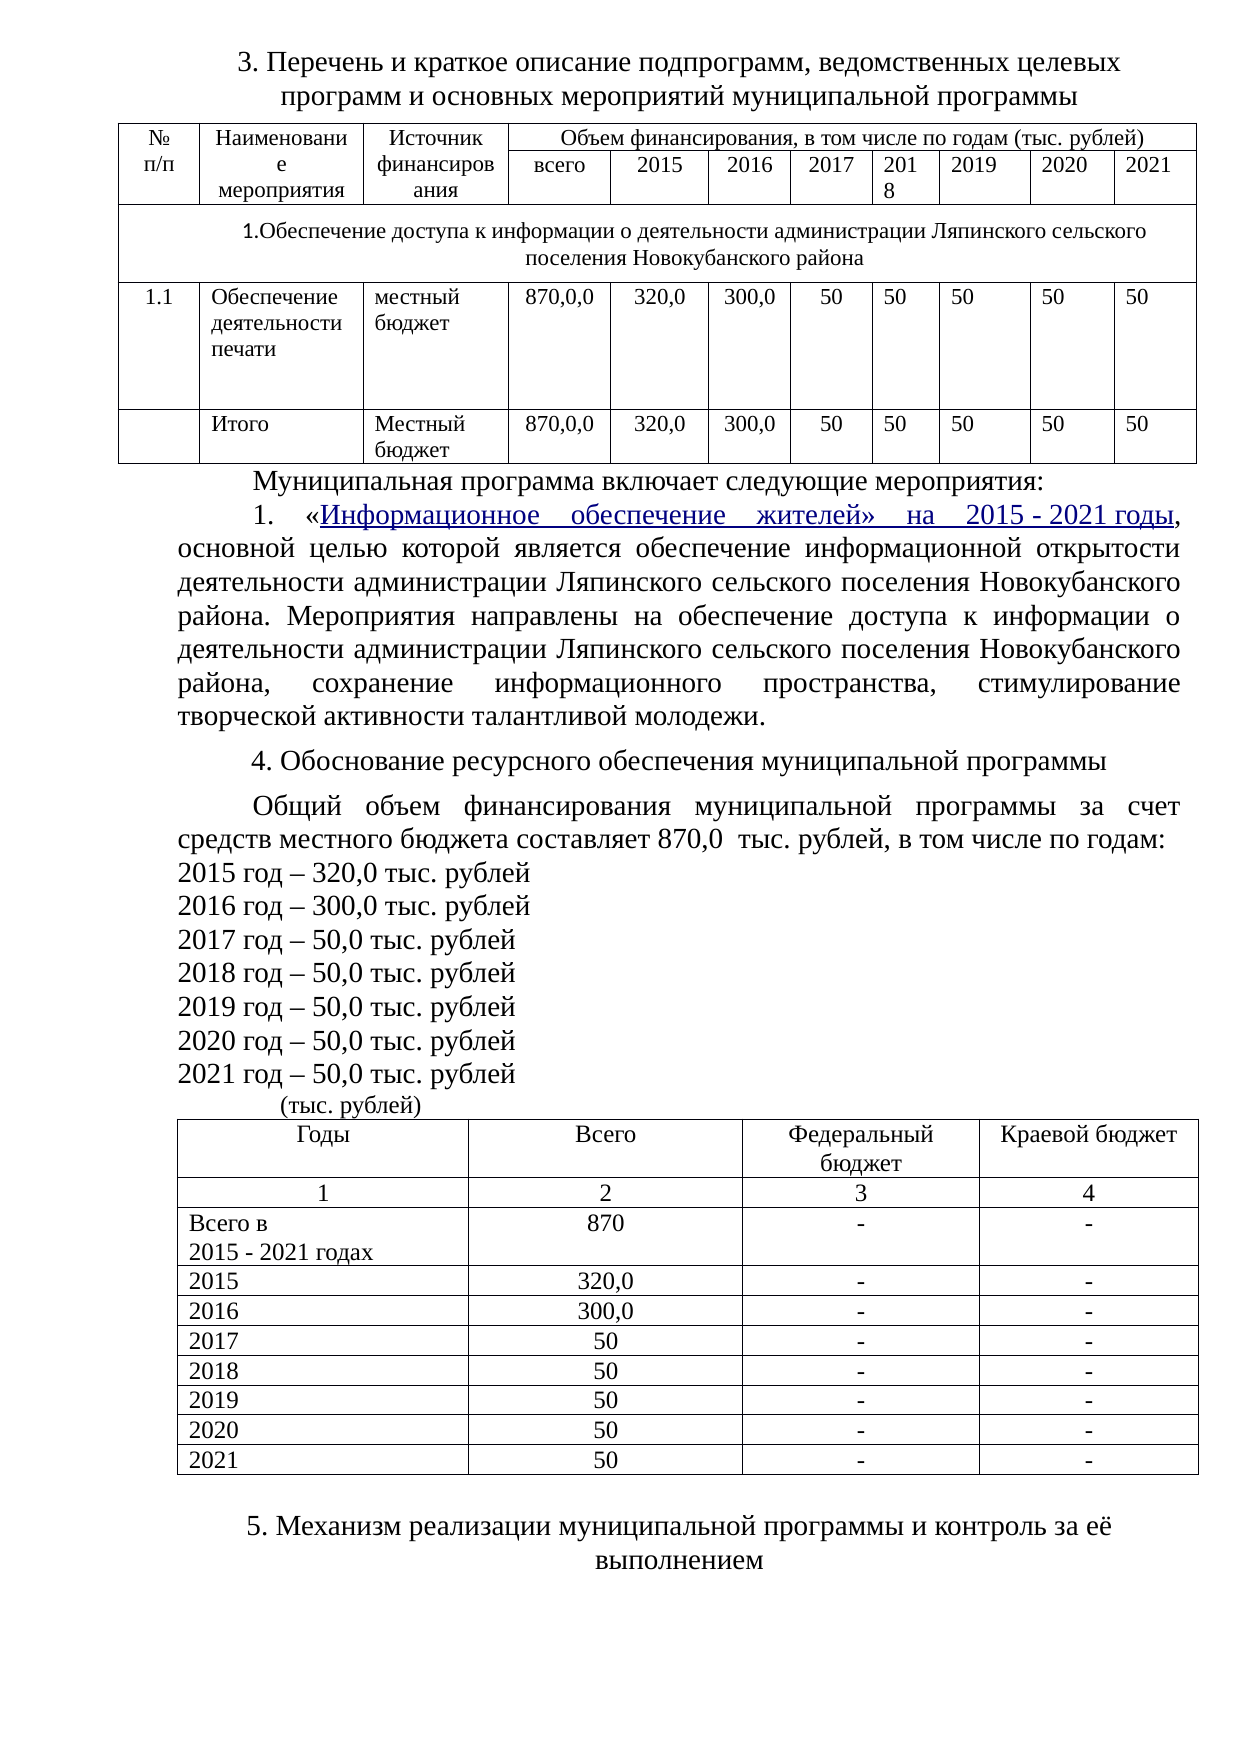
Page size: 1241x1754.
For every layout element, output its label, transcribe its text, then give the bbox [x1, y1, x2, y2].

table_cell - [980, 1326, 1198, 1355]
table_cell 2021 [1115, 151, 1196, 204]
table_cell - [743, 1296, 979, 1325]
text 1. «Информационное обеспечение жителей» на 2015 - 2021 годы, основной целью которой является обеспечение информационной открытости деятельности администрации Ляпинского сельского поселения Новокубанского района. Мероприятия направлены на обеспечение доступа к информации о деятельности администрации Ляпинского сельского поселения Новокубанского района, сохранение информационного пространства, стимулирование творческой активности талантливой молодежи. [177, 497, 1181, 732]
table_cell - [980, 1296, 1198, 1325]
text Общий объем финансирования муниципальной программы за счет средств местного бюджета составляет 870,0 тыс. рублей, в том числе по годам: [177, 788, 1181, 855]
table_cell - [980, 1266, 1198, 1295]
table_cell 50 [469, 1386, 742, 1414]
table_cell - [980, 1356, 1198, 1384]
table_cell 320,0 [611, 410, 708, 462]
table_cell 4 [980, 1178, 1198, 1207]
text 2015 год – 320,0 тыс. рублей [177, 855, 1181, 888]
table_cell 50 [1115, 410, 1196, 462]
text 2016 год – 300,0 тыс. рублей [177, 888, 1181, 922]
text 4. Обоснование ресурсного обеспечения муниципальной программы [177, 743, 1181, 777]
table_cell Годы [178, 1120, 468, 1177]
table_cell 2015 [178, 1266, 468, 1295]
table_cell 2016 [709, 151, 790, 204]
table_cell 50 [791, 410, 872, 462]
table_cell 50 [873, 410, 939, 462]
table_cell Обеспечение доступа к информации о деятельности администрации Ляпинского сельского поселения Новокубанского района [119, 205, 1196, 282]
text 2017 год – 50,0 тыс. рублей [177, 922, 1181, 956]
table_cell Всего в 2015 - 2021 годах [178, 1208, 468, 1265]
table_cell 50 [940, 283, 1030, 409]
table_cell - [743, 1208, 979, 1265]
table_cell - [743, 1445, 979, 1474]
table_cell 300,0 [709, 283, 790, 409]
table_cell 870 [469, 1208, 742, 1265]
table_cell 2015 [611, 151, 708, 204]
table_cell 2020 [1031, 151, 1114, 204]
text Муниципальная программа включает следующие мероприятия: [177, 464, 1181, 497]
table_cell 1.1 [119, 283, 199, 409]
table_cell местный бюджет [364, 283, 508, 409]
table_cell 50 [469, 1326, 742, 1355]
table_cell Федеральный бюджет [743, 1120, 979, 1177]
table_header (тыс. рублей) [177, 1090, 432, 1118]
table_cell 50 [1031, 410, 1114, 462]
table_cell - [980, 1208, 1198, 1265]
table_header [742, 1090, 979, 1118]
table_cell 300,0 [469, 1296, 742, 1325]
table_cell 320,0 [469, 1266, 742, 1295]
table_cell 2018 [873, 151, 939, 204]
table_cell Местный бюджет [364, 410, 508, 462]
text 2018 год – 50,0 тыс. рублей [177, 956, 1181, 989]
table_header [469, 1090, 742, 1118]
table_cell 50 [1115, 283, 1196, 409]
table_cell - [743, 1266, 979, 1295]
table_cell - [743, 1326, 979, 1355]
table_cell 870,0,0 [509, 410, 610, 462]
table_cell 2017 [791, 151, 872, 204]
table_cell 2019 [940, 151, 1030, 204]
table_header № п/п [119, 124, 199, 204]
table_cell 870,0,0 [509, 283, 610, 409]
table_header Объем финансирования, в том числе по годам (тыс. рублей) [509, 124, 1196, 150]
text 2020 год – 50,0 тыс. рублей [177, 1023, 1181, 1056]
text 5. Механизм реализации муниципальной программы и контроль за её выполнением [177, 1508, 1181, 1576]
table_cell 2020 [178, 1415, 468, 1444]
text 2021 год – 50,0 тыс. рублей [177, 1056, 1181, 1090]
table_header Источник финансирования [364, 124, 508, 204]
table_cell Всего [469, 1120, 742, 1177]
table_cell 2 [469, 1178, 742, 1207]
table_cell 50 [469, 1415, 742, 1444]
table_cell Итого [200, 410, 363, 462]
table_cell 50 [469, 1356, 742, 1384]
table_cell 2016 [178, 1296, 468, 1325]
table_cell - [980, 1386, 1198, 1414]
table_cell 2017 [178, 1326, 468, 1355]
table_cell - [980, 1415, 1198, 1444]
table_cell 320,0 [611, 283, 708, 409]
table_cell [119, 410, 199, 462]
table_header Наименование мероприятия [200, 124, 363, 204]
table_cell 300,0 [709, 410, 790, 462]
table_cell 50 [791, 283, 872, 409]
table_cell 50 [1031, 283, 1114, 409]
table_header [979, 1090, 1198, 1118]
table_header [433, 1090, 469, 1118]
table_cell 50 [940, 410, 1030, 462]
table_cell 50 [873, 283, 939, 409]
table_cell 2021 [178, 1445, 468, 1474]
table_cell 50 [469, 1445, 742, 1474]
table_cell - [743, 1415, 979, 1444]
table_cell Обеспечение деятельности печати [200, 283, 363, 409]
table_cell - [743, 1356, 979, 1384]
table_cell всего [509, 151, 610, 204]
text 2019 год – 50,0 тыс. рублей [177, 989, 1181, 1023]
table_cell 2018 [178, 1356, 468, 1384]
table_cell 3 [743, 1178, 979, 1207]
table_cell - [980, 1445, 1198, 1474]
table_cell 1 [178, 1178, 468, 1207]
table_cell - [743, 1386, 979, 1414]
text 3. Перечень и краткое описание подпрограмм, ведомственных целевых программ и основных мероприятий муниципальной программы [177, 44, 1181, 111]
table_cell Краевой бюджет [980, 1120, 1198, 1177]
table_cell 2019 [178, 1386, 468, 1414]
